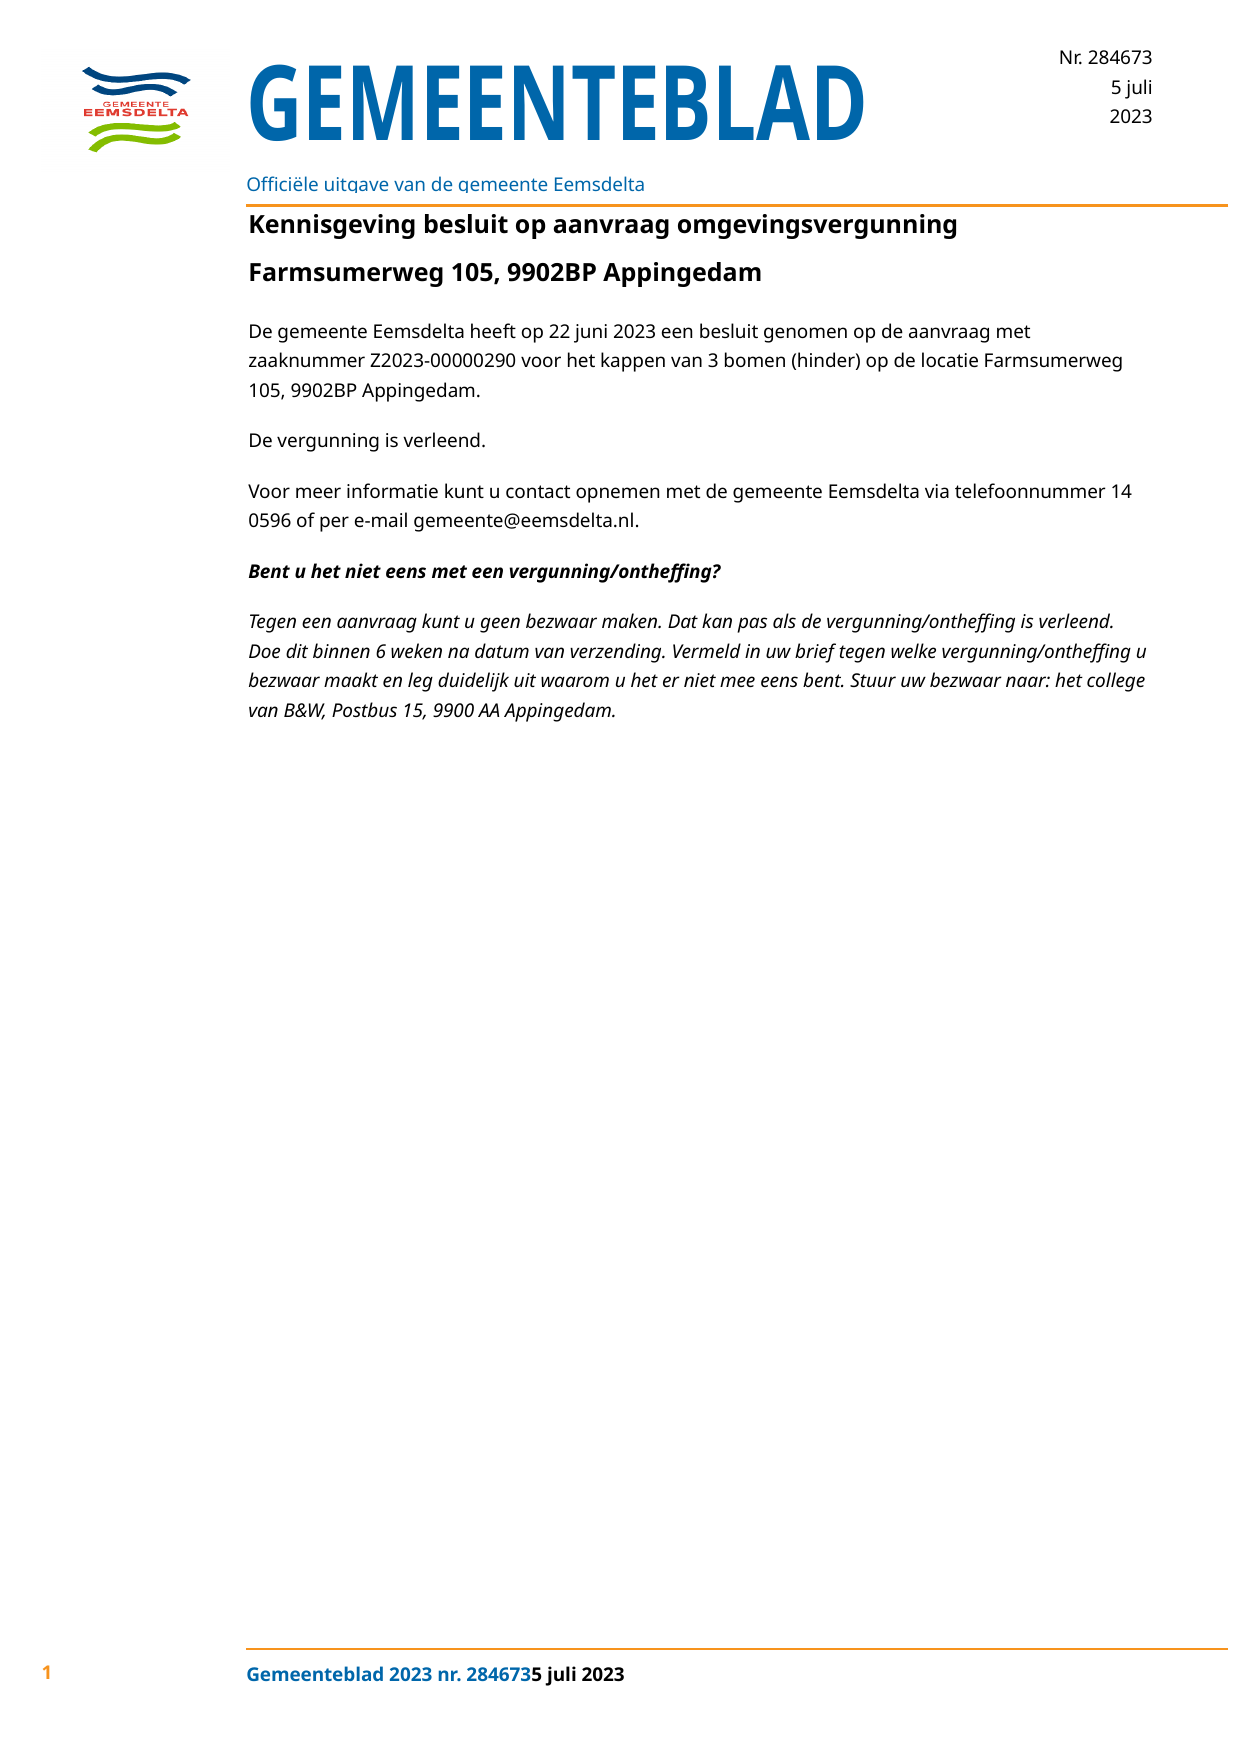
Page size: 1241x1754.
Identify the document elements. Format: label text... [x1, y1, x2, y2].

text Kennisgeving besluit op aanvraag omgevingsvergunning Farmsumerweg 105, 9902BP Appingedam [248, 207, 1152, 288]
text Bent u het niet eens met een vergunning/ontheffing? [248, 558, 1152, 584]
text De vergunning is verleend. [248, 427, 1152, 453]
text Tegen een aanvraag kunt u geen bezwaar maken. Dat kan pas als de vergunning/ontheffing is verleend. Doe dit binnen 6 weken na datum van verzending. Vermeld in uw brief tegen welke vergunning/ontheffing u bezwaar maakt en leg duidelijk uit waarom u het er niet mee eens bent. Stuur uw bezwaar naar: het college van B&W, Postbus 15, 9900 AA Appingedam. [248, 608, 1152, 723]
text Voor meer informatie kunt u contact opnemen met de gemeente Eemsdelta via telefoonnummer 14 0596 of per e-mail gemeente@eemsdelta.nl. [248, 478, 1152, 533]
picture [41, 47, 231, 172]
text De gemeente Eemsdelta heeft op 22 juni 2023 een besluit genomen op de aanvraag met zaaknummer Z2023-00000290 voor het kappen van 3 bomen (hinder) op de locatie Farmsumerweg 105, 9902BP Appingedam. [248, 318, 1152, 403]
